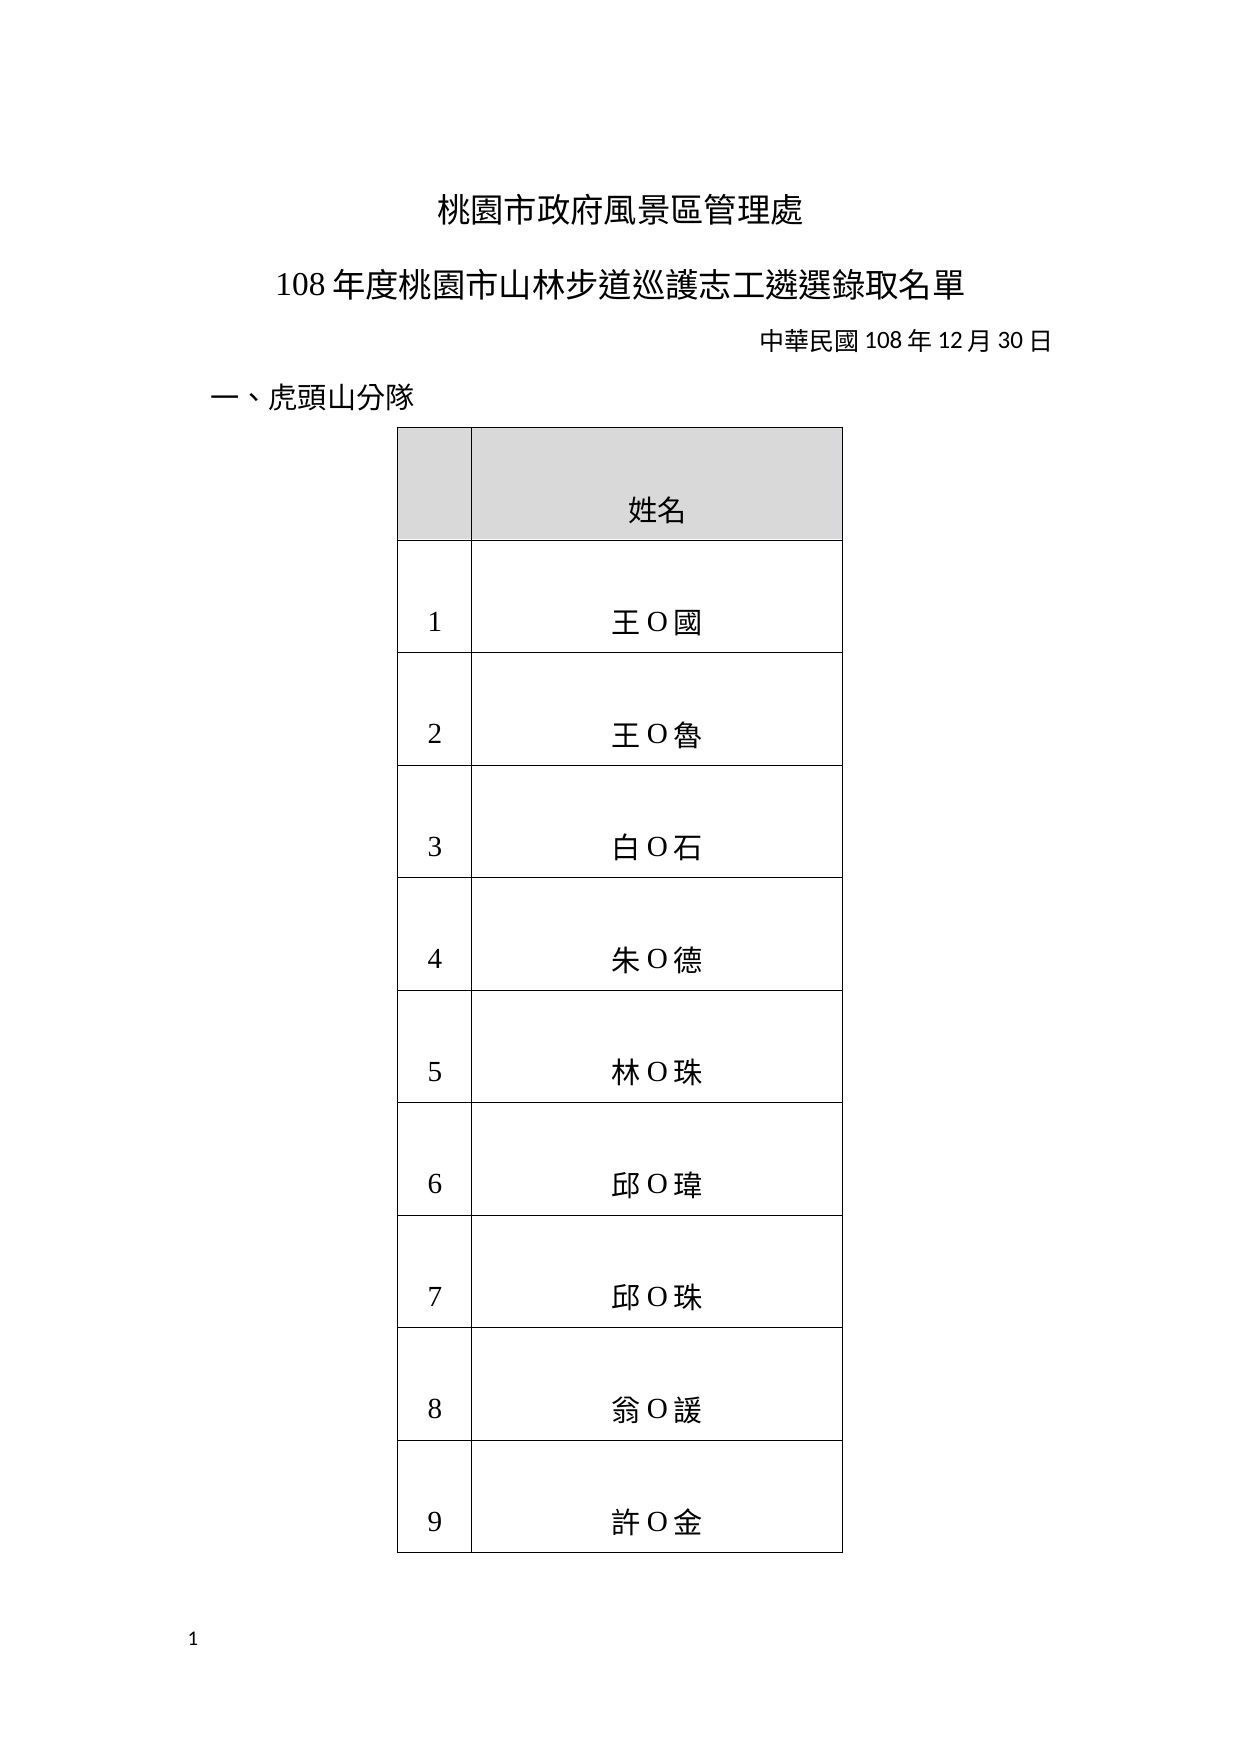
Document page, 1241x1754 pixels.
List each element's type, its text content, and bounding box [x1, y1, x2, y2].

table_cell 王O國 [472, 541, 842, 652]
table_cell 8 [398, 1328, 471, 1439]
table_cell 林O珠 [472, 991, 842, 1102]
table_cell 4 [398, 878, 471, 989]
table_cell 1 [398, 541, 471, 652]
table_cell 6 [398, 1103, 471, 1214]
text 108年度桃園市山林步道巡護志工遴選錄取名單 [187, 239, 1053, 314]
table_cell 3 [398, 766, 471, 877]
text 一、虎頭山分隊 [187, 352, 1053, 427]
table_cell 7 [398, 1216, 471, 1327]
text 桃園市政府風景區管理處 [187, 164, 1053, 239]
table_cell 邱O珠 [472, 1216, 842, 1327]
table_cell 朱O德 [472, 878, 842, 989]
table_cell 翁O諼 [472, 1328, 842, 1439]
table_cell 2 [398, 653, 471, 764]
table_header 姓名 [472, 428, 842, 539]
table_cell 白O石 [472, 766, 842, 877]
text 中華民國108年12月30日 [187, 314, 1053, 352]
table_cell 5 [398, 991, 471, 1102]
table_cell 邱O瑋 [472, 1103, 842, 1214]
table_cell 王O魯 [472, 653, 842, 764]
table_cell 許O金 [472, 1441, 842, 1552]
table_cell 9 [398, 1441, 471, 1552]
table_header [398, 428, 471, 539]
